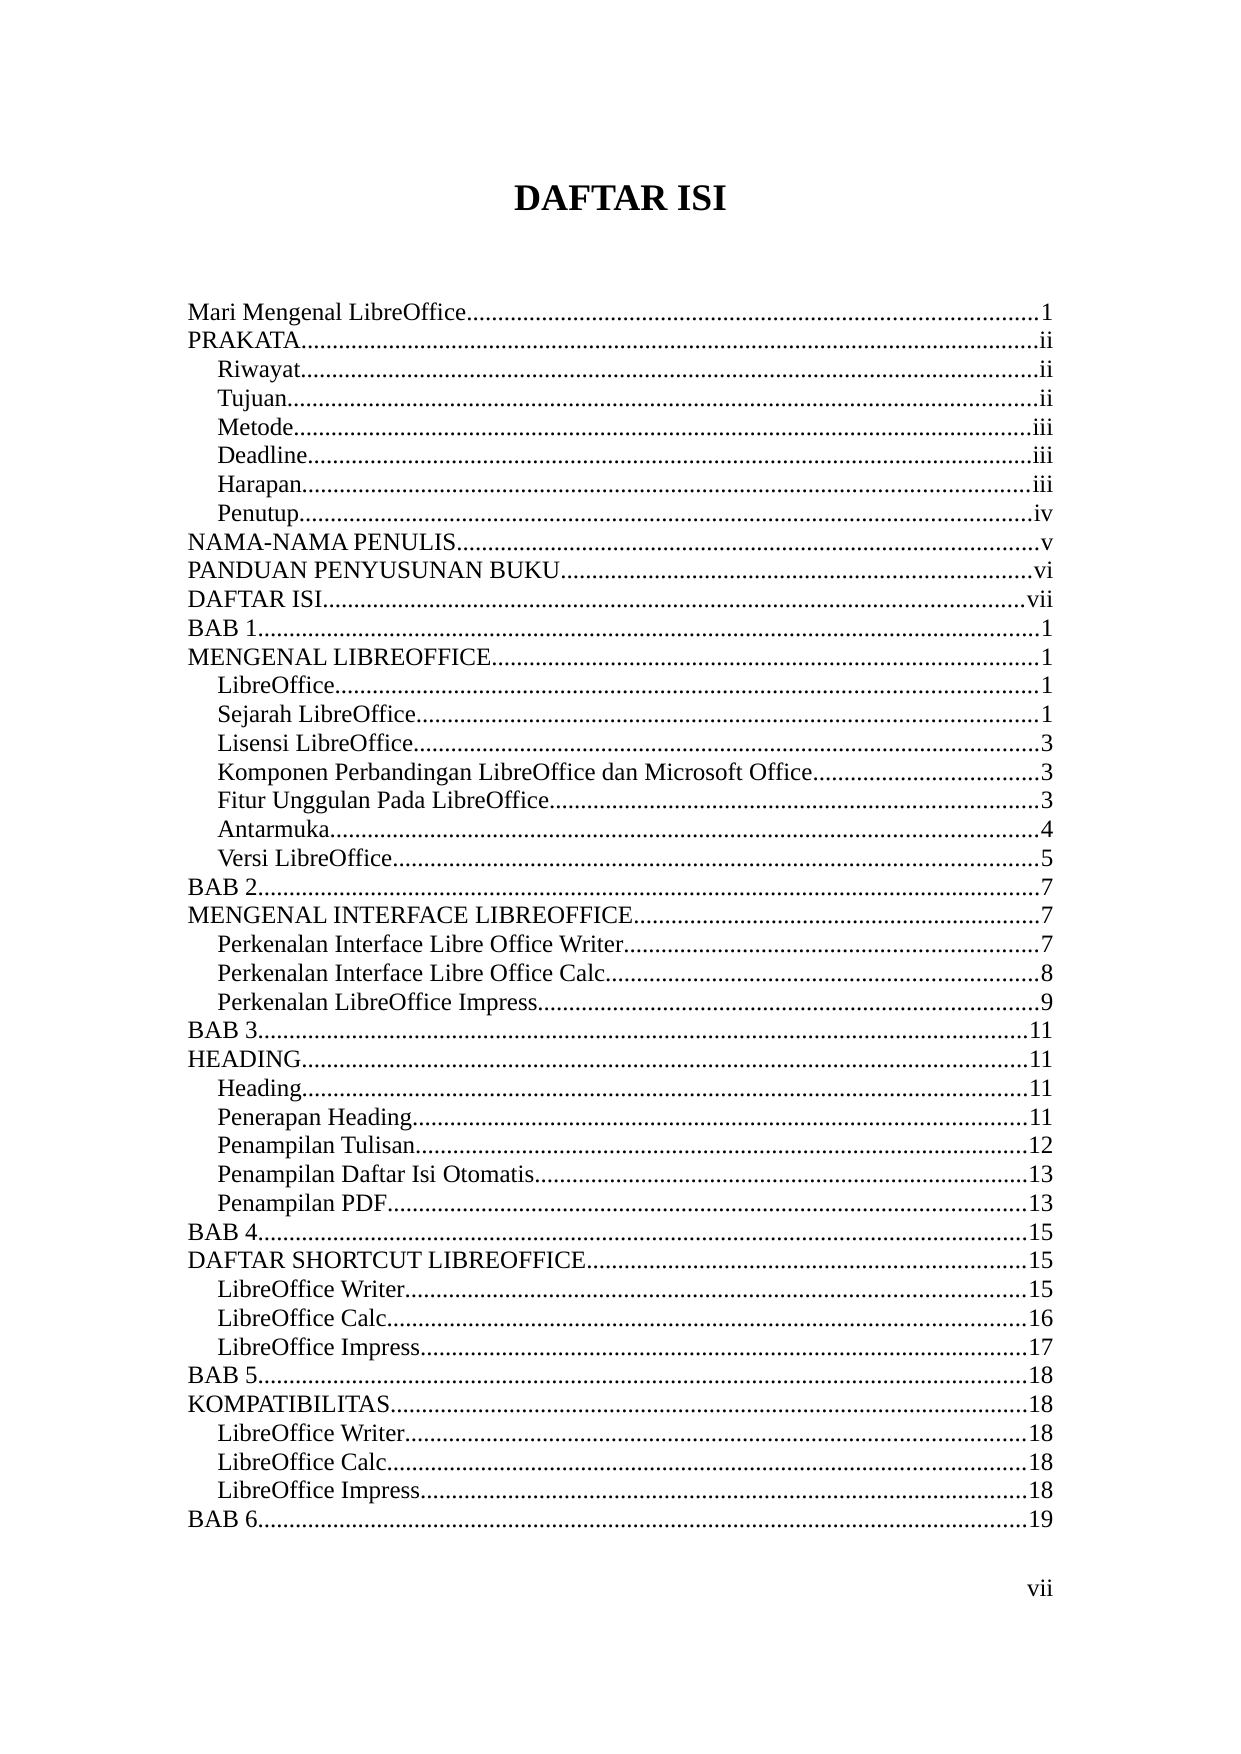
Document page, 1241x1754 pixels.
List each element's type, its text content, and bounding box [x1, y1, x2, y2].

text HEADING 11 [187, 1044, 1053, 1073]
text MENGENAL INTERFACE LIBREOFFICE 7 [187, 901, 1053, 929]
text BAB 5 18 [187, 1361, 1053, 1389]
text LibreOffice Calc 18 [217, 1447, 1053, 1476]
text BAB 2 7 [187, 872, 1053, 901]
text Antarmuka 4 [217, 814, 1053, 843]
text LibreOffice Writer 18 [217, 1418, 1053, 1447]
text Riwayat ii [217, 354, 1053, 383]
text PRAKATA ii [187, 326, 1053, 354]
text Perkenalan LibreOffice Impress 9 [217, 987, 1053, 1016]
text BAB 3 11 [187, 1016, 1053, 1044]
text Lisensi LibreOffice 3 [217, 728, 1053, 757]
text Penutup iv [217, 498, 1053, 527]
text Harapan iii [217, 469, 1053, 498]
subtitle DAFTAR ISI [187, 175, 1053, 218]
text Penerapan Heading 11 [217, 1102, 1053, 1131]
text BAB 4 15 [187, 1217, 1053, 1246]
text Perkenalan Interface Libre Office Writer 7 [217, 929, 1053, 958]
text DAFTAR SHORTCUT LIBREOFFICE 15 [187, 1246, 1053, 1274]
text Mari Mengenal LibreOffice 1 [187, 297, 1053, 326]
text BAB 1 1 [187, 613, 1053, 642]
text Komponen Perbandingan LibreOffice dan Microsoft Office 3 [217, 757, 1053, 786]
text Heading 11 [217, 1073, 1053, 1102]
text Penampilan Daftar Isi Otomatis 13 [217, 1159, 1053, 1188]
text LibreOffice Writer 15 [217, 1274, 1053, 1303]
text Penampilan Tulisan 12 [217, 1131, 1053, 1159]
text Perkenalan Interface Libre Office Calc 8 [217, 958, 1053, 987]
text LibreOffice Calc 16 [217, 1303, 1053, 1332]
text Penampilan PDF 13 [217, 1188, 1053, 1217]
text Sejarah LibreOffice 1 [217, 699, 1053, 728]
text DAFTAR ISI vii [187, 584, 1053, 613]
text NAMA-NAMA PENULIS v [187, 527, 1053, 556]
text LibreOffice 1 [217, 671, 1053, 699]
text Tujuan ii [217, 383, 1053, 412]
text Versi LibreOffice 5 [217, 843, 1053, 872]
text MENGENAL LIBREOFFICE 1 [187, 642, 1053, 671]
text LibreOffice Impress 17 [217, 1332, 1053, 1361]
text PANDUAN PENYUSUNAN BUKU vi [187, 556, 1053, 584]
text LibreOffice Impress 18 [217, 1476, 1053, 1504]
text KOMPATIBILITAS 18 [187, 1389, 1053, 1418]
text BAB 6 19 [187, 1504, 1053, 1533]
text Fitur Unggulan Pada LibreOffice 3 [217, 786, 1053, 814]
text Deadline iii [217, 441, 1053, 469]
text Metode iii [217, 412, 1053, 441]
